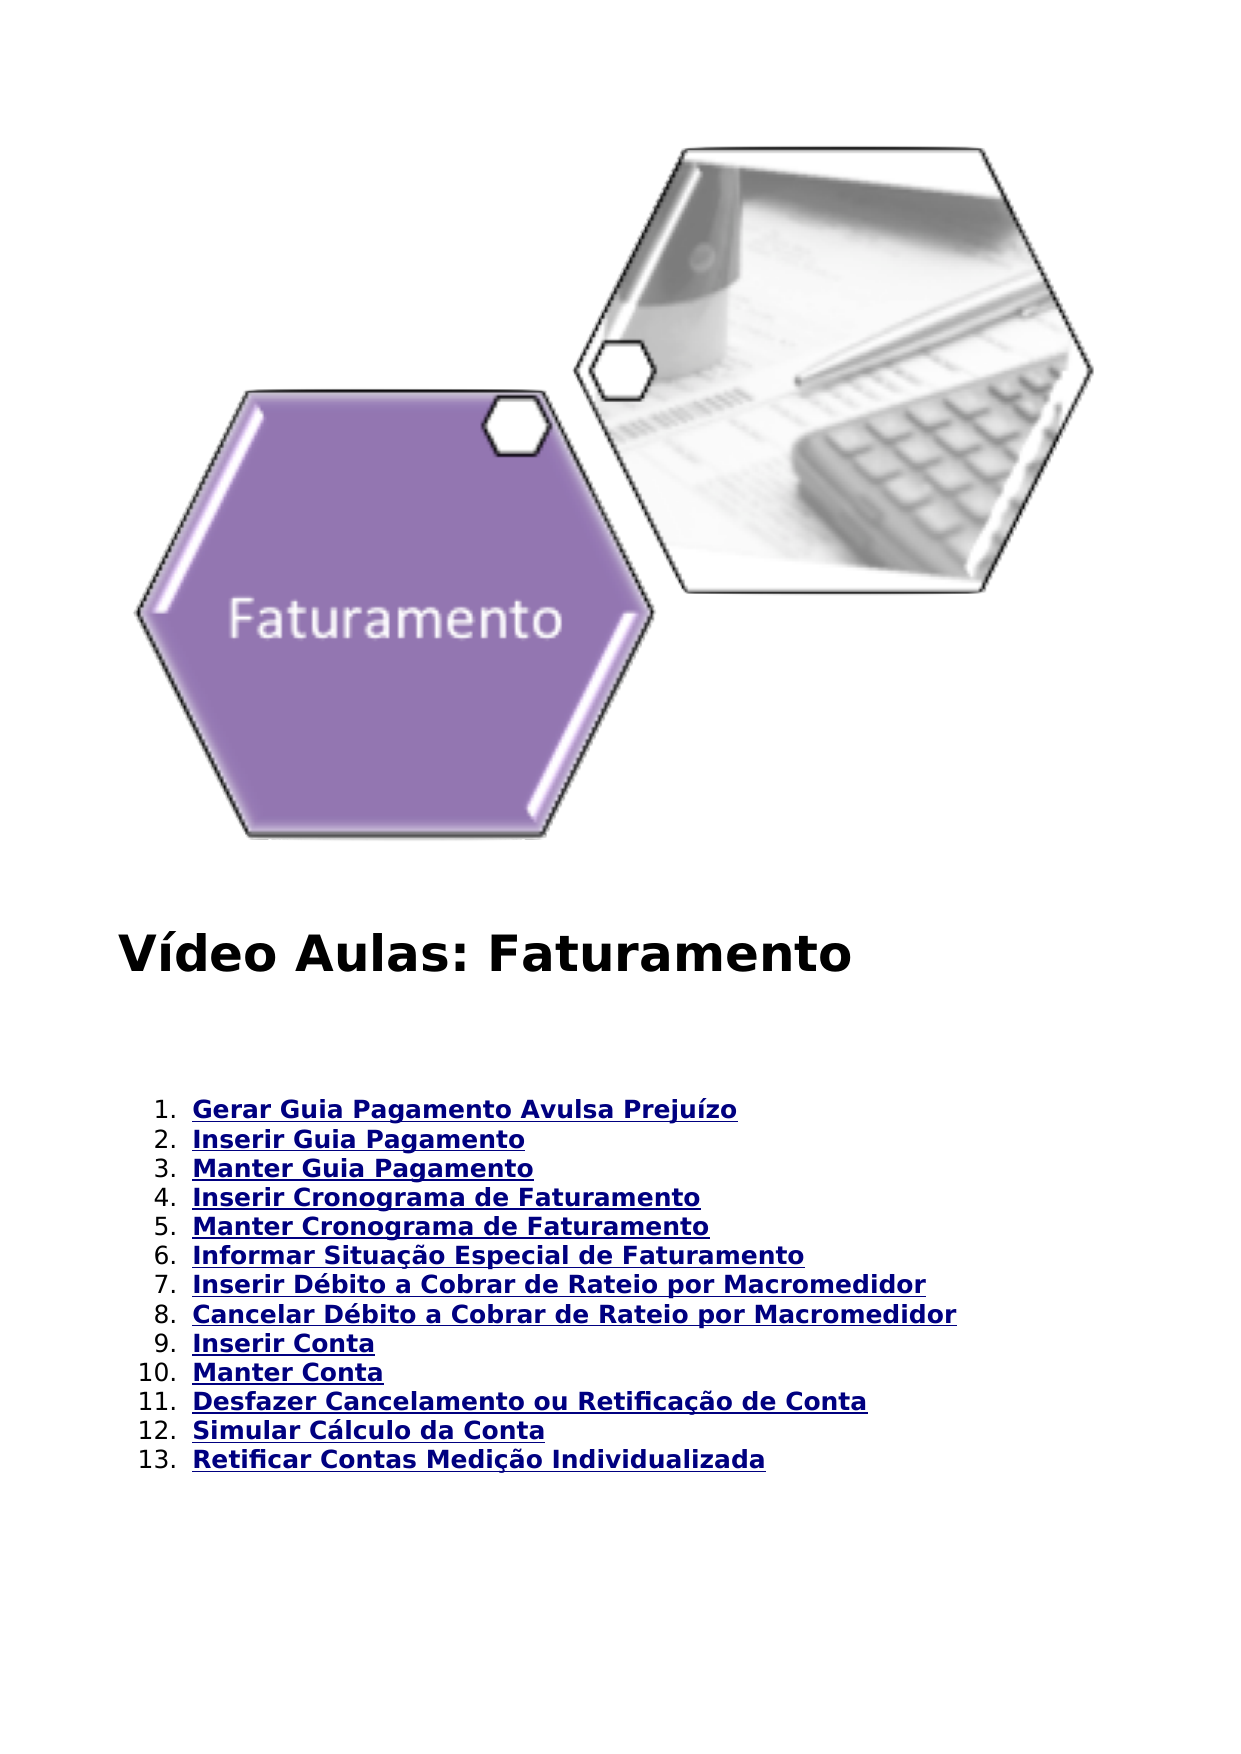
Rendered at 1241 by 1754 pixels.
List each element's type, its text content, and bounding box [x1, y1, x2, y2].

picture [118, 118, 1123, 858]
subtitle Vídeo Aulas: Faturamento [118, 925, 1122, 983]
list Inserir Guia Pagamento [177, 1125, 1122, 1154]
list Manter Guia Pagamento [177, 1154, 1122, 1183]
list Manter Conta [177, 1358, 1122, 1387]
list Inserir Conta [177, 1329, 1122, 1358]
list Manter Cronograma de Faturamento [177, 1212, 1122, 1242]
list Gerar Guia Pagamento Avulsa Prejuízo [177, 1096, 1122, 1125]
list Retificar Contas Medição Individualizada [177, 1446, 1122, 1475]
list Inserir Débito a Cobrar de Rateio por Macromedidor [177, 1271, 1122, 1300]
list Inserir Cronograma de Faturamento [177, 1183, 1122, 1212]
list Desfazer Cancelamento ou Retificação de Conta [177, 1387, 1122, 1417]
list Informar Situação Especial de Faturamento [177, 1242, 1122, 1271]
list Cancelar Débito a Cobrar de Rateio por Macromedidor [177, 1300, 1122, 1329]
list Simular Cálculo da Conta [177, 1417, 1122, 1446]
